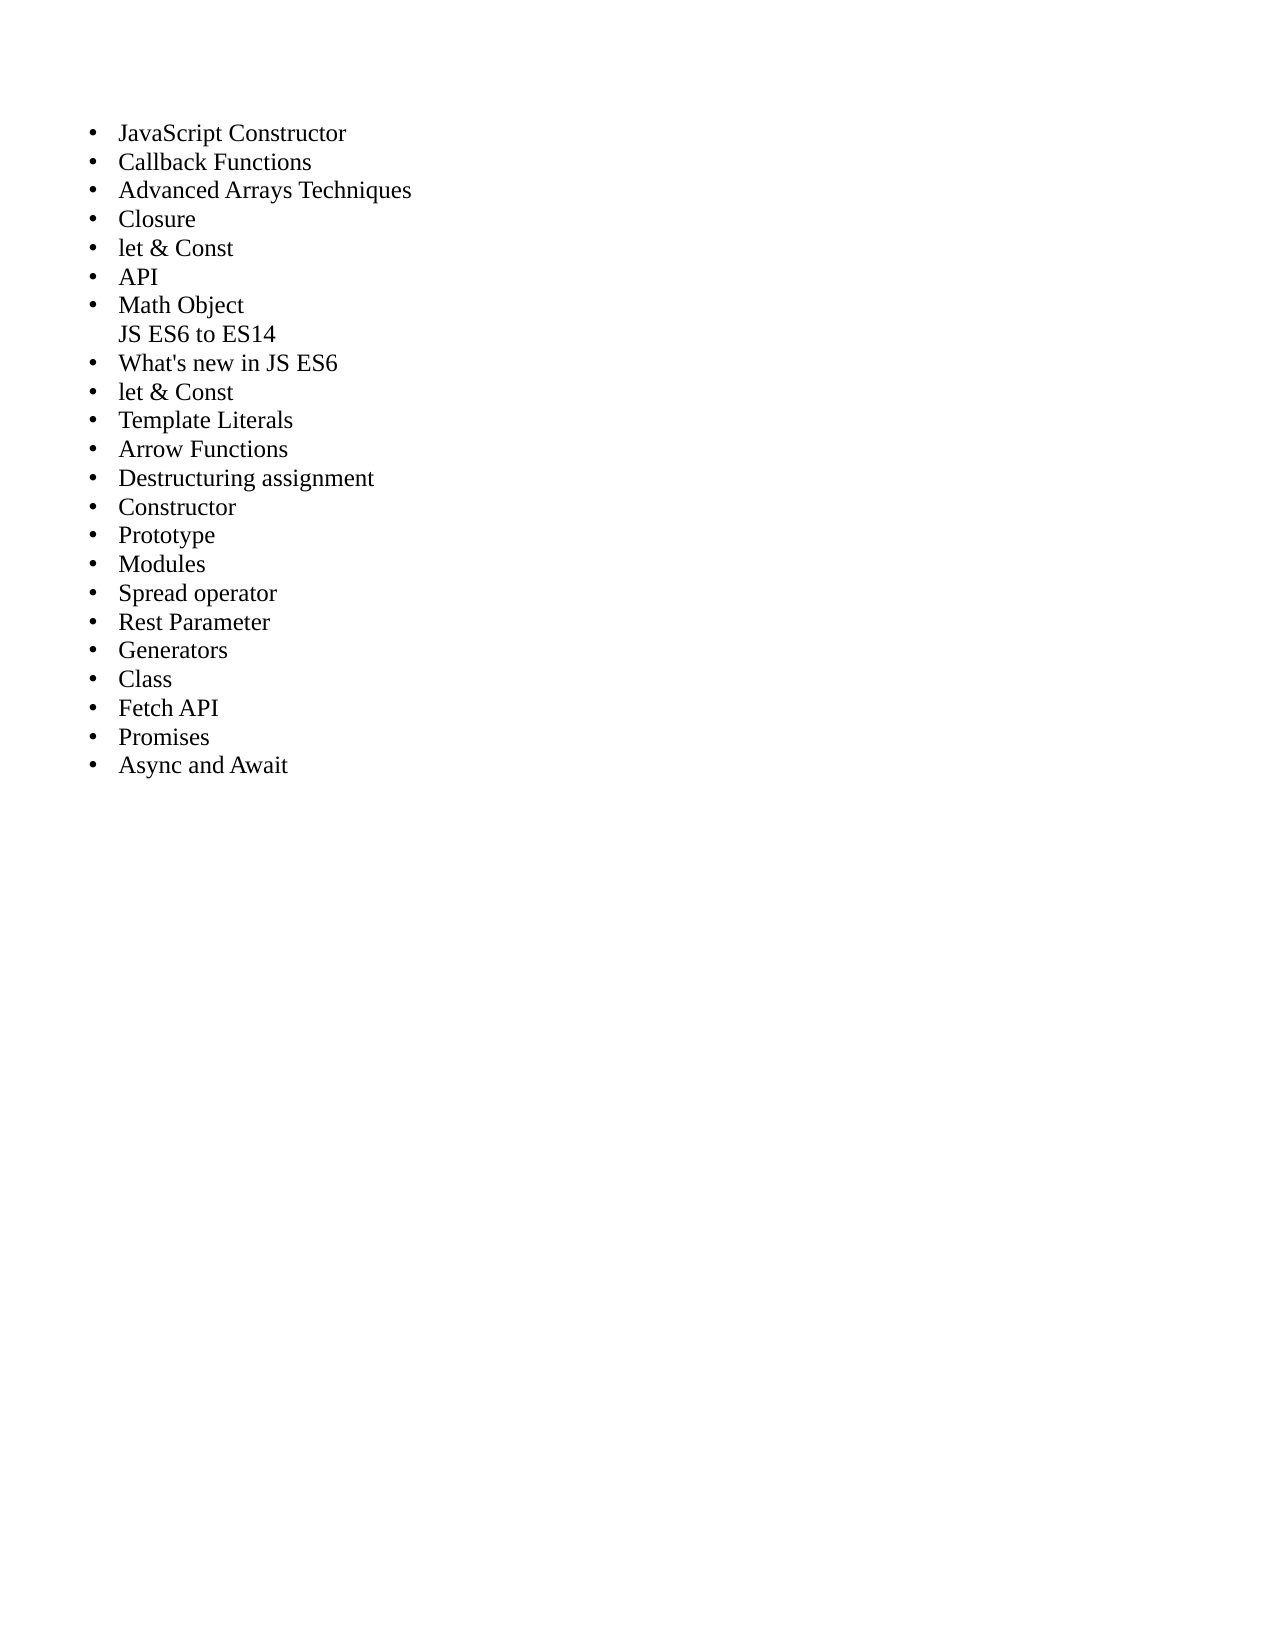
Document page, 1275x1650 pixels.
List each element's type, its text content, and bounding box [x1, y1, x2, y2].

list Promises [118, 722, 1157, 751]
list Spread operator [118, 578, 1157, 607]
list Generators [118, 636, 1157, 664]
list Destructuring assignment [118, 463, 1157, 492]
list Arrow Functions [118, 434, 1157, 463]
list Math Object [118, 291, 1157, 319]
list Callback Functions [118, 147, 1157, 176]
list Class [118, 664, 1157, 693]
list Fetch API [118, 693, 1157, 722]
list Template Literals [118, 406, 1157, 434]
list Async and Await [118, 751, 1157, 779]
list Advanced Arrays Techniques [118, 176, 1157, 204]
list Constructor [118, 492, 1157, 521]
list Prototype [118, 521, 1157, 549]
list let & Const [118, 377, 1157, 406]
list API [118, 262, 1157, 291]
list Closure [118, 204, 1157, 233]
list Rest Parameter [118, 607, 1157, 636]
text JS ES6 to ES14 [118, 319, 1157, 348]
list let & Const [118, 233, 1157, 262]
list JavaScript Constructor [118, 118, 1157, 147]
list What's new in JS ES6 [118, 348, 1157, 377]
list Modules [118, 549, 1157, 578]
